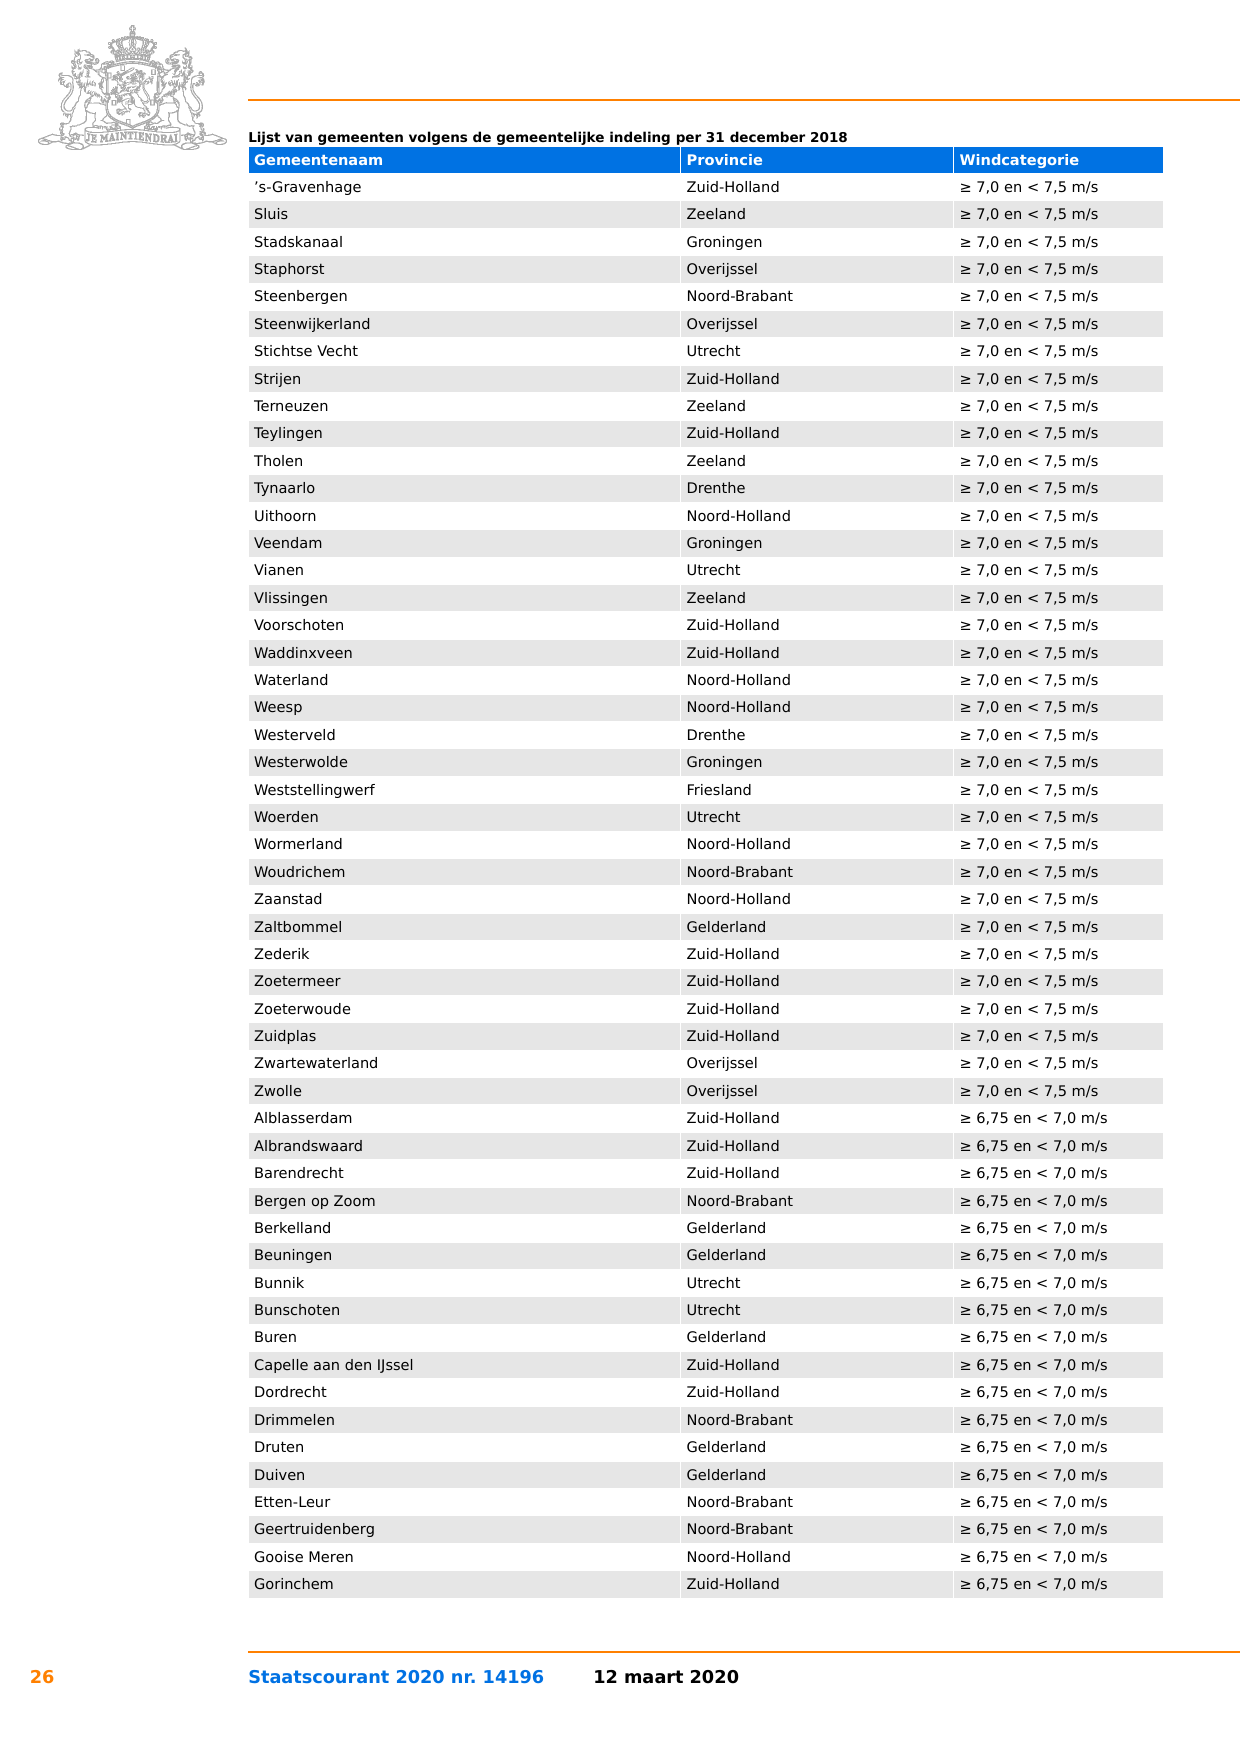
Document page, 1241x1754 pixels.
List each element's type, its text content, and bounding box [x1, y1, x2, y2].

table_cell Zeeland [681, 393, 953, 419]
table_cell Sluis [249, 201, 680, 228]
table_cell Zuid-Holland [681, 969, 953, 995]
table_cell ≥ 7,0 en < 7,5 m/s [954, 640, 1163, 666]
table_cell Noord-Holland [681, 695, 953, 721]
table_cell Gelderland [681, 1215, 953, 1241]
table_cell Geertruidenberg [249, 1516, 680, 1543]
table_cell ≥ 7,0 en < 7,5 m/s [954, 558, 1163, 584]
table_cell ≥ 6,75 en < 7,0 m/s [954, 1215, 1163, 1241]
table_cell Zoetermeer [249, 969, 680, 995]
table_cell Etten-Leur [249, 1489, 680, 1515]
table_cell Noord-Brabant [681, 1516, 953, 1543]
table_cell ≥ 7,0 en < 7,5 m/s [954, 996, 1163, 1022]
table_cell Woudrichem [249, 859, 680, 885]
table_cell Strijen [249, 366, 680, 392]
table_cell Druten [249, 1434, 680, 1461]
table_cell ≥ 7,0 en < 7,5 m/s [954, 613, 1163, 639]
table_cell Woerden [249, 804, 680, 831]
table_cell ≥ 7,0 en < 7,5 m/s [954, 339, 1163, 365]
table_cell ≥ 7,0 en < 7,5 m/s [954, 229, 1163, 255]
table_cell Bunschoten [249, 1297, 680, 1324]
table_cell Westerwolde [249, 749, 680, 776]
table_cell Zuidplas [249, 1023, 680, 1050]
table_cell Zeeland [681, 585, 953, 611]
table_cell ≥ 6,75 en < 7,0 m/s [954, 1544, 1163, 1570]
table_cell ≥ 6,75 en < 7,0 m/s [954, 1380, 1163, 1406]
table_cell ≥ 7,0 en < 7,5 m/s [954, 585, 1163, 611]
table_cell Weesp [249, 695, 680, 721]
table_cell ≥ 7,0 en < 7,5 m/s [954, 969, 1163, 995]
table_cell Drimmelen [249, 1407, 680, 1433]
table_cell ≥ 7,0 en < 7,5 m/s [954, 201, 1163, 228]
table_cell Zaanstad [249, 886, 680, 913]
table_cell ≥ 6,75 en < 7,0 m/s [954, 1297, 1163, 1324]
table_cell Friesland [681, 777, 953, 803]
table_cell Groningen [681, 749, 953, 776]
table_cell Zuid-Holland [681, 1352, 953, 1378]
table_cell Zuid-Holland [681, 366, 953, 392]
table_cell Gemeentenaam [249, 147, 680, 173]
table_cell ≥ 6,75 en < 7,0 m/s [954, 1133, 1163, 1159]
table_cell Zederik [249, 941, 680, 967]
table_cell ≥ 7,0 en < 7,5 m/s [954, 530, 1163, 557]
table_cell Noord-Brabant [681, 859, 953, 885]
table_cell Steenbergen [249, 284, 680, 310]
table_cell Zuid-Holland [681, 941, 953, 967]
table_cell ≥ 6,75 en < 7,0 m/s [954, 1270, 1163, 1296]
table_cell Zoeterwoude [249, 996, 680, 1022]
table_cell Overijssel [681, 256, 953, 283]
table_header Lijst van gemeenten volgens de gemeentelijke indeling per 31 december 2018 [248, 130, 1163, 146]
picture [38, 25, 227, 150]
table_cell Terneuzen [249, 393, 680, 419]
table_cell ≥ 7,0 en < 7,5 m/s [954, 859, 1163, 885]
table_cell ≥ 6,75 en < 7,0 m/s [954, 1462, 1163, 1488]
table_cell Noord-Holland [681, 667, 953, 693]
table_cell ≥ 6,75 en < 7,0 m/s [954, 1106, 1163, 1132]
table_cell Utrecht [681, 1297, 953, 1324]
table_cell Zuid-Holland [681, 1106, 953, 1132]
table_cell ≥ 7,0 en < 7,5 m/s [954, 256, 1163, 283]
table_cell Gelderland [681, 1243, 953, 1269]
table_cell Noord-Holland [681, 1544, 953, 1570]
table_cell Waterland [249, 667, 680, 693]
table_cell ≥ 7,0 en < 7,5 m/s [954, 749, 1163, 776]
table_cell Beuningen [249, 1243, 680, 1269]
table_cell Windcategorie [954, 147, 1163, 173]
table_cell Overijssel [681, 1078, 953, 1104]
table_cell ≥ 7,0 en < 7,5 m/s [954, 1051, 1163, 1077]
table_cell Drenthe [681, 722, 953, 748]
table_cell ≥ 7,0 en < 7,5 m/s [954, 667, 1163, 693]
table_cell ≥ 7,0 en < 7,5 m/s [954, 448, 1163, 474]
table_cell ≥ 7,0 en < 7,5 m/s [954, 475, 1163, 502]
table_cell Vianen [249, 558, 680, 584]
table_cell Gelderland [681, 1434, 953, 1461]
table_cell Zuid-Holland [681, 613, 953, 639]
table_cell Zeeland [681, 201, 953, 228]
table_cell Voorschoten [249, 613, 680, 639]
table_cell ≥ 7,0 en < 7,5 m/s [954, 722, 1163, 748]
table_cell Noord-Brabant [681, 1188, 953, 1214]
table_cell ≥ 6,75 en < 7,0 m/s [954, 1160, 1163, 1187]
table_cell ≥ 7,0 en < 7,5 m/s [954, 503, 1163, 529]
table_cell Dordrecht [249, 1380, 680, 1406]
table_cell Tynaarlo [249, 475, 680, 502]
table_cell Utrecht [681, 558, 953, 584]
table_cell Tholen [249, 448, 680, 474]
table_cell ≥ 7,0 en < 7,5 m/s [954, 1023, 1163, 1050]
table_cell Teylingen [249, 421, 680, 447]
table_cell ≥ 7,0 en < 7,5 m/s [954, 941, 1163, 967]
table_cell ≥ 6,75 en < 7,0 m/s [954, 1325, 1163, 1351]
table_cell ≥ 6,75 en < 7,0 m/s [954, 1571, 1163, 1598]
table_cell ≥ 6,75 en < 7,0 m/s [954, 1489, 1163, 1515]
table_cell Zuid-Holland [681, 1571, 953, 1598]
table_cell Westerveld [249, 722, 680, 748]
table_cell ’s-Gravenhage [249, 174, 680, 200]
table_cell Veendam [249, 530, 680, 557]
table_cell Zuid-Holland [681, 1160, 953, 1187]
table_cell Staphorst [249, 256, 680, 283]
table_cell Zuid-Holland [681, 174, 953, 200]
table_cell ≥ 7,0 en < 7,5 m/s [954, 832, 1163, 858]
table_cell ≥ 6,75 en < 7,0 m/s [954, 1407, 1163, 1433]
table_cell Noord-Holland [681, 503, 953, 529]
table_cell Utrecht [681, 339, 953, 365]
table_cell Duiven [249, 1462, 680, 1488]
table_cell Bergen op Zoom [249, 1188, 680, 1214]
table_cell Zeeland [681, 448, 953, 474]
table_cell Uithoorn [249, 503, 680, 529]
table_cell Zaltbommel [249, 914, 680, 940]
table_cell Gelderland [681, 1325, 953, 1351]
table_cell Drenthe [681, 475, 953, 502]
table_cell Zuid-Holland [681, 996, 953, 1022]
table_cell ≥ 7,0 en < 7,5 m/s [954, 777, 1163, 803]
table_cell Overijssel [681, 1051, 953, 1077]
table_cell Gooise Meren [249, 1544, 680, 1570]
table_cell Gelderland [681, 914, 953, 940]
table_cell Gelderland [681, 1462, 953, 1488]
table_cell ≥ 7,0 en < 7,5 m/s [954, 393, 1163, 419]
table_cell Utrecht [681, 804, 953, 831]
table_cell Capelle aan den IJssel [249, 1352, 680, 1378]
table_cell ≥ 6,75 en < 7,0 m/s [954, 1434, 1163, 1461]
table_cell Alblasserdam [249, 1106, 680, 1132]
table_cell ≥ 6,75 en < 7,0 m/s [954, 1243, 1163, 1269]
table_cell ≥ 6,75 en < 7,0 m/s [954, 1188, 1163, 1214]
table_cell Zwartewaterland [249, 1051, 680, 1077]
table_cell Gorinchem [249, 1571, 680, 1598]
table_cell Albrandswaard [249, 1133, 680, 1159]
table_cell ≥ 6,75 en < 7,0 m/s [954, 1352, 1163, 1378]
table_cell Zuid-Holland [681, 1023, 953, 1050]
table_cell ≥ 7,0 en < 7,5 m/s [954, 311, 1163, 337]
table_cell Stadskanaal [249, 229, 680, 255]
table_cell ≥ 6,75 en < 7,0 m/s [954, 1516, 1163, 1543]
table_cell Groningen [681, 229, 953, 255]
table_cell Overijssel [681, 311, 953, 337]
table_cell Buren [249, 1325, 680, 1351]
table_cell Noord-Brabant [681, 1407, 953, 1433]
table_cell Steenwijkerland [249, 311, 680, 337]
table_cell ≥ 7,0 en < 7,5 m/s [954, 1078, 1163, 1104]
table_cell ≥ 7,0 en < 7,5 m/s [954, 804, 1163, 831]
table_cell ≥ 7,0 en < 7,5 m/s [954, 421, 1163, 447]
table_cell Zuid-Holland [681, 1133, 953, 1159]
table_cell Zuid-Holland [681, 640, 953, 666]
table_cell Utrecht [681, 1270, 953, 1296]
table_cell ≥ 7,0 en < 7,5 m/s [954, 174, 1163, 200]
table_cell Noord-Holland [681, 886, 953, 913]
table_cell Vlissingen [249, 585, 680, 611]
table_cell ≥ 7,0 en < 7,5 m/s [954, 366, 1163, 392]
table_cell ≥ 7,0 en < 7,5 m/s [954, 695, 1163, 721]
table_cell Barendrecht [249, 1160, 680, 1187]
table_cell Noord-Brabant [681, 284, 953, 310]
table_cell Waddinxveen [249, 640, 680, 666]
table_cell ≥ 7,0 en < 7,5 m/s [954, 914, 1163, 940]
table_cell Zwolle [249, 1078, 680, 1104]
table_cell Noord-Brabant [681, 1489, 953, 1515]
table_cell Provincie [681, 147, 953, 173]
table_cell Berkelland [249, 1215, 680, 1241]
table_cell Bunnik [249, 1270, 680, 1296]
table_cell Noord-Holland [681, 832, 953, 858]
table_cell ≥ 7,0 en < 7,5 m/s [954, 284, 1163, 310]
table_cell Zuid-Holland [681, 1380, 953, 1406]
table_cell Stichtse Vecht [249, 339, 680, 365]
table_cell Weststellingwerf [249, 777, 680, 803]
table_cell ≥ 7,0 en < 7,5 m/s [954, 886, 1163, 913]
table_cell Groningen [681, 530, 953, 557]
table_cell Zuid-Holland [681, 421, 953, 447]
table_cell Wormerland [249, 832, 680, 858]
